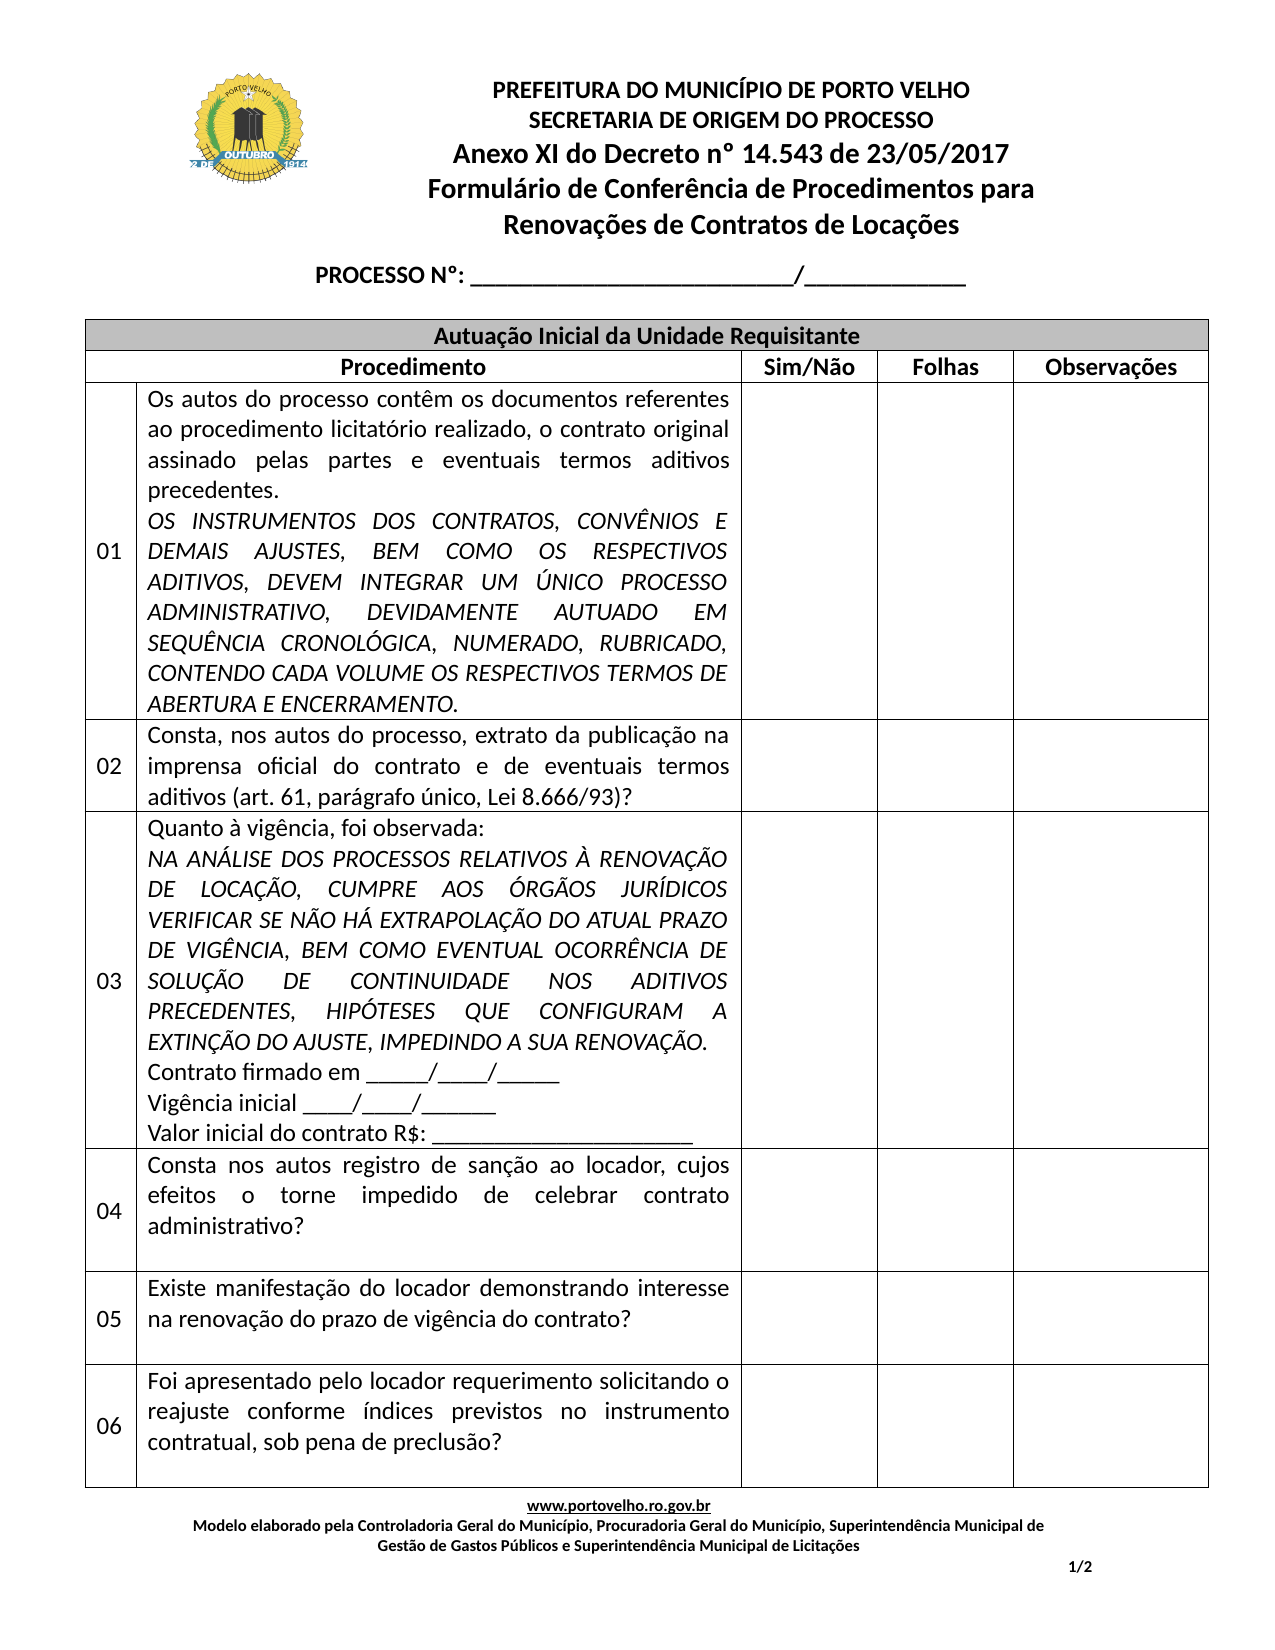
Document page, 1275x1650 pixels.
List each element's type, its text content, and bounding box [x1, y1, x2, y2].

table_cell [878, 1365, 1013, 1487]
table_cell Observações [1014, 351, 1208, 382]
table_cell [1014, 383, 1208, 719]
table_cell 05 [86, 1272, 136, 1364]
table_cell [878, 720, 1013, 811]
table_cell [878, 1149, 1013, 1271]
table_cell [742, 1365, 877, 1487]
table_cell Os autos do processo contêm os documentos referentes ao procedimento licitatório realizado, o contrato original assinado pelas partes e eventuais termos aditivos precedentes. OS INSTRUMENTOS DOS CONTRATOS, CONVÊNIOS E DEMAIS AJUSTES, BEM COMO OS RESPECTIVOS ADITIVOS, DEVEM INTEGRAR UM ÚNICO PROCESSO ADMINISTRATIVO, DEVIDAMENTE AUTUADO EM SEQUÊNCIA CRONOLÓGICA, NUMERADO, RUBRICADO, CONTENDO CADA VOLUME OS RESPECTIVOS TERMOS DE ABERTURA E ENCERRAMENTO. [137, 383, 741, 719]
table_cell 04 [86, 1149, 136, 1271]
table_cell Consta nos autos registro de sanção ao locador, cujos efeitos o torne impedido de celebrar contrato administrativo? [137, 1149, 741, 1271]
table_cell [878, 383, 1013, 719]
table_cell [742, 1272, 877, 1364]
table_cell Foi apresentado pelo locador requerimento solicitando o reajuste conforme índices previstos no instrumento contratual, sob pena de preclusão? [137, 1365, 741, 1487]
table_cell 02 [86, 720, 136, 811]
table_cell [1014, 1149, 1208, 1271]
table_cell Consta, nos autos do processo, extrato da publicação na imprensa oficial do contrato e de eventuais termos aditivos (art. 61, parágrafo único, Lei 8.666/93)? [137, 720, 741, 811]
table_header Autuação Inicial da Unidade Requisitante [86, 320, 1208, 350]
table_cell Sim/Não [742, 351, 877, 382]
table_cell [742, 383, 877, 719]
table_cell [1014, 720, 1208, 811]
table_cell Folhas [878, 351, 1013, 382]
table_cell Procedimento [86, 351, 741, 382]
table_cell 06 [86, 1365, 136, 1487]
table_cell Existe manifestação do locador demonstrando interesse na renovação do prazo de vigência do contrato? [137, 1272, 741, 1364]
table_cell 03 [86, 812, 136, 1148]
table_cell Quanto à vigência, foi observada: NA ANÁLISE DOS PROCESSOS RELATIVOS À RENOVAÇÃO DE LOCAÇÃO, CUMPRE AOS ÓRGÃOS JURÍDICOS VERIFICAR SE NÃO HÁ EXTRAPOLAÇÃO DO ATUAL PRAZO DE VIGÊNCIA, BEM COMO EVENTUAL OCORRÊNCIA DE SOLUÇÃO DE CONTINUIDADE NOS ADITIVOS PRECEDENTES, HIPÓTESES QUE CONFIGURAM A EXTINÇÃO DO AJUSTE, IMPEDINDO A SUA RENOVAÇÃO. Contrato firmado em _____/____/_____ Vigência inicial ____/____/______ Valor inicial do contrato R$: _____________________ [137, 812, 741, 1148]
table_cell [742, 812, 877, 1148]
table_cell [878, 1272, 1013, 1364]
table_cell [742, 720, 877, 811]
table_cell [742, 1149, 877, 1271]
table_cell [1014, 812, 1208, 1148]
table_cell [1014, 1365, 1208, 1487]
table_cell [1014, 1272, 1208, 1364]
table_cell [878, 812, 1013, 1148]
table_cell 01 [86, 383, 136, 719]
